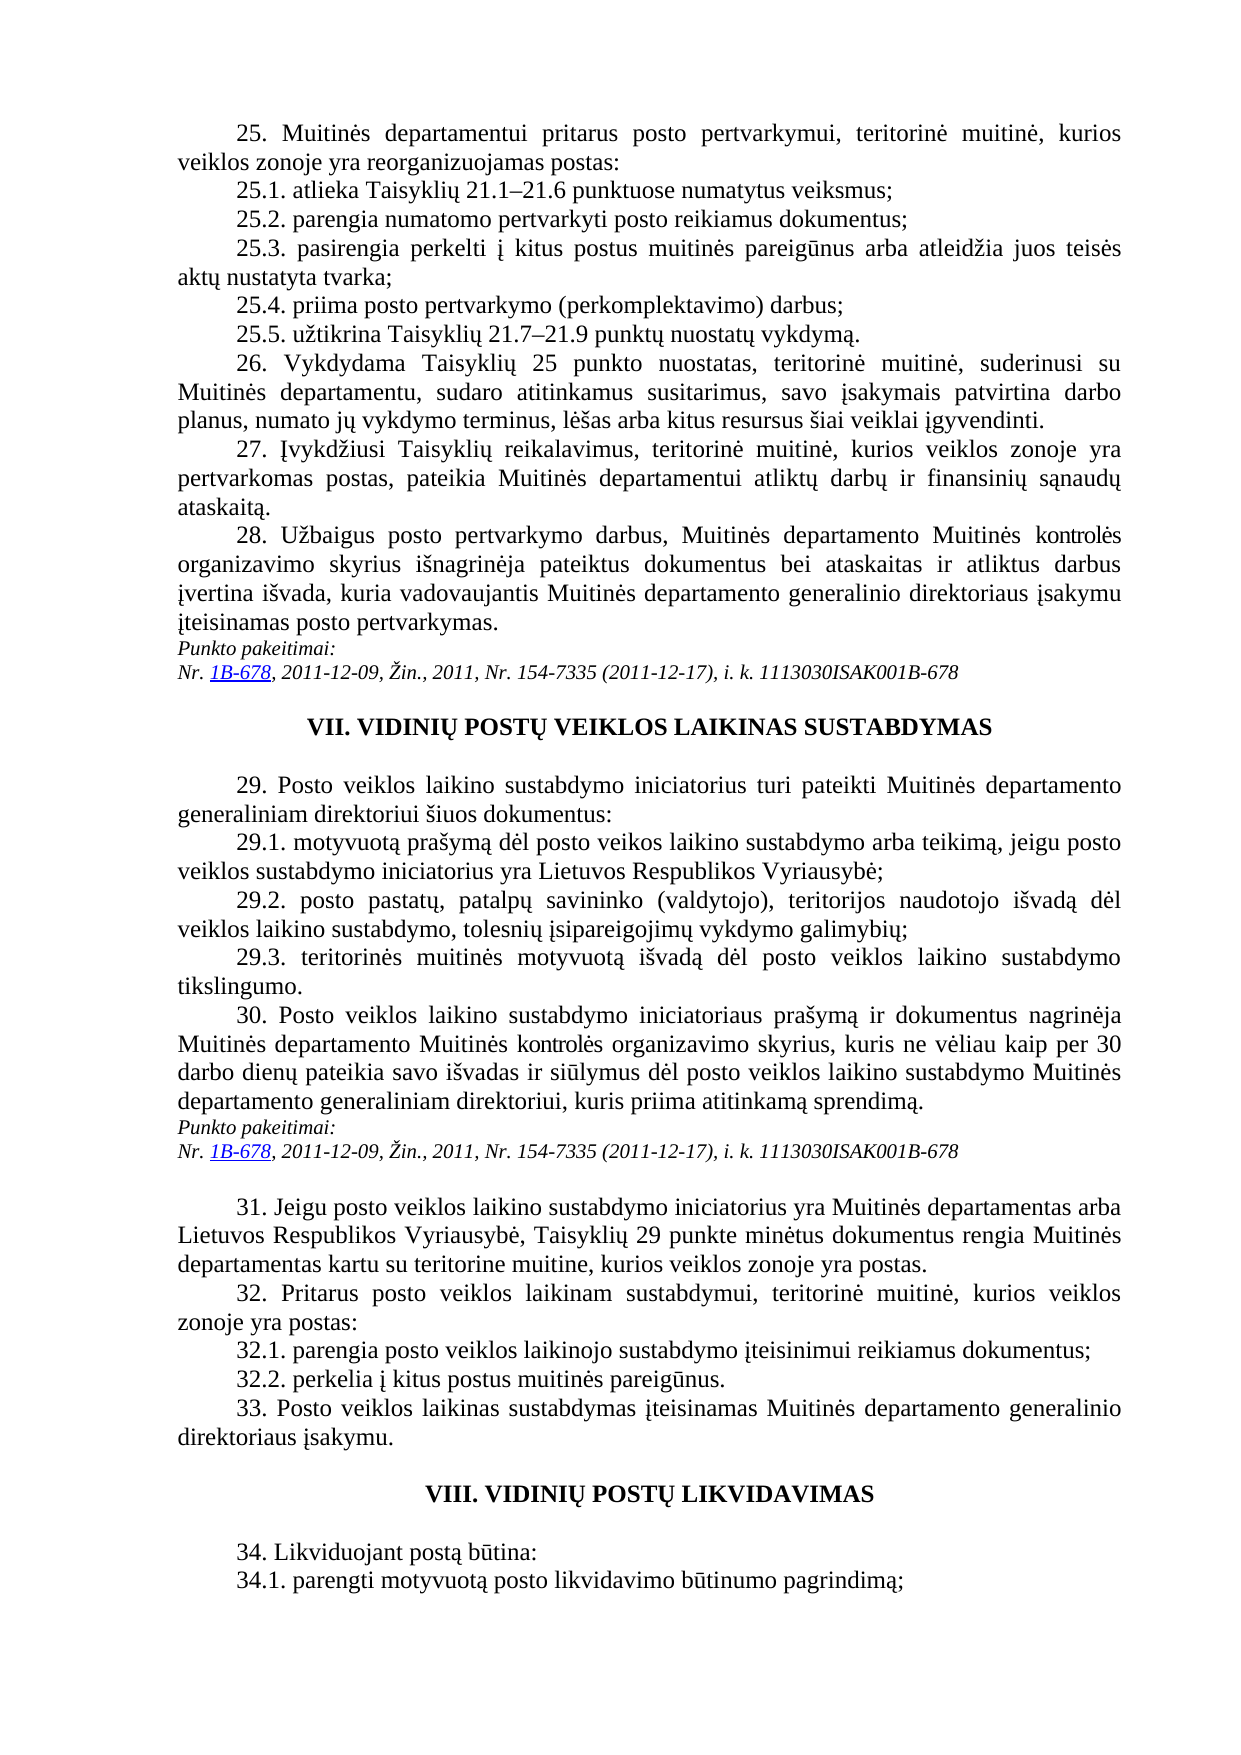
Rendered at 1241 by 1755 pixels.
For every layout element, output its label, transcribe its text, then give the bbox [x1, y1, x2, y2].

text 32.2. perkelia į kitus postus muitinės pareigūnus. [177, 1364, 1122, 1393]
text 25.5. užtikrina Taisyklių 21.7–21.9 punktų nuostatų vykdymą. [177, 319, 1122, 348]
text VIII. VIDINIŲ POSTŲ LIKVIDAVIMAS [177, 1479, 1122, 1508]
text 29.2. posto pastatų, patalpų savininko (valdytojo), teritorijos naudotojo išvadą dėl veiklos laikino sustabdymo, tolesnių įsipareigojimų vykdymo galimybių; [177, 885, 1122, 942]
text Punkto pakeitimai: [177, 636, 1122, 660]
text 25.2. parengia numatomo pertvarkyti posto reikiamus dokumentus; [177, 204, 1122, 233]
text 32.1. parengia posto veiklos laikinojo sustabdymo įteisinimui reikiamus dokumentus; [177, 1336, 1122, 1364]
text Nr. 1B-678, 2011-12-09, Žin., 2011, Nr. 154-7335 (2011-12-17), i. k. 1113030ISAK001B-678 [177, 1139, 1122, 1163]
text 34. Likviduojant postą būtina: [177, 1537, 1122, 1566]
text VII. VIDINIŲ POSTŲ VEIKLOS LAIKINAS SUSTABDYMAS [177, 712, 1122, 741]
text 32. Pritarus posto veiklos laikinam sustabdymui, teritorinė muitinė, kurios veiklos zonoje yra postas: [177, 1278, 1122, 1336]
text Nr. 1B-678, 2011-12-09, Žin., 2011, Nr. 154-7335 (2011-12-17), i. k. 1113030ISAK001B-678 [177, 660, 1122, 684]
text 34.1. parengti motyvuotą posto likvidavimo būtinumo pagrindimą; [177, 1566, 1122, 1594]
text 28. Užbaigus posto pertvarkymo darbus, Muitinės departamento Muitinės kontrolės organizavimo skyrius išnagrinėja pateiktus dokumentus bei ataskaitas ir atliktus darbus įvertina išvada, kuria vadovaujantis Muitinės departamento generalinio direktoriaus įsakymu įteisinamas posto pertvarkymas. [177, 521, 1122, 636]
text 25.4. priima posto pertvarkymo (perkomplektavimo) darbus; [177, 291, 1122, 319]
text 29.3. teritorinės muitinės motyvuotą išvadą dėl posto veiklos laikino sustabdymo tikslingumo. [177, 942, 1122, 1000]
text 30. Posto veiklos laikino sustabdymo iniciatoriaus prašymą ir dokumentus nagrinėja Muitinės departamento Muitinės kontrolės organizavimo skyrius, kuris ne vėliau kaip per 30 darbo dienų pateikia savo išvadas ir siūlymus dėl posto veiklos laikino sustabdymo Muitinės departamento generaliniam direktoriui, kuris priima atitinkamą sprendimą. [177, 1000, 1122, 1115]
text 27. Įvykdžiusi Taisyklių reikalavimus, teritorinė muitinė, kurios veiklos zonoje yra pertvarkomas postas, pateikia Muitinės departamentui atliktų darbų ir finansinių sąnaudų ataskaitą. [177, 434, 1122, 521]
text 33. Posto veiklos laikinas sustabdymas įteisinamas Muitinės departamento generalinio direktoriaus įsakymu. [177, 1393, 1122, 1451]
text 29.1. motyvuotą prašymą dėl posto veikos laikino sustabdymo arba teikimą, jeigu posto veiklos sustabdymo iniciatorius yra Lietuvos Respublikos Vyriausybė; [177, 827, 1122, 885]
text 25.3. pasirengia perkelti į kitus postus muitinės pareigūnus arba atleidžia juos teisės aktų nustatyta tvarka; [177, 233, 1122, 291]
text 31. Jeigu posto veiklos laikino sustabdymo iniciatorius yra Muitinės departamentas arba Lietuvos Respublikos Vyriausybė, Taisyklių 29 punkte minėtus dokumentus rengia Muitinės departamentas kartu su teritorine muitine, kurios veiklos zonoje yra postas. [177, 1192, 1122, 1278]
text 25.1. atlieka Taisyklių 21.1–21.6 punktuose numatytus veiksmus; [177, 176, 1122, 204]
text 25. Muitinės departamentui pritarus posto pertvarkymui, teritorinė muitinė, kurios veiklos zonoje yra reorganizuojamas postas: [177, 118, 1122, 176]
text Punkto pakeitimai: [177, 1115, 1122, 1139]
text 29. Posto veiklos laikino sustabdymo iniciatorius turi pateikti Muitinės departamento generaliniam direktoriui šiuos dokumentus: [177, 770, 1122, 827]
text 26. Vykdydama Taisyklių 25 punkto nuostatas, teritorinė muitinė, suderinusi su Muitinės departamentu, sudaro atitinkamus susitarimus, savo įsakymais patvirtina darbo planus, numato jų vykdymo terminus, lėšas arba kitus resursus šiai veiklai įgyvendinti. [177, 348, 1122, 434]
